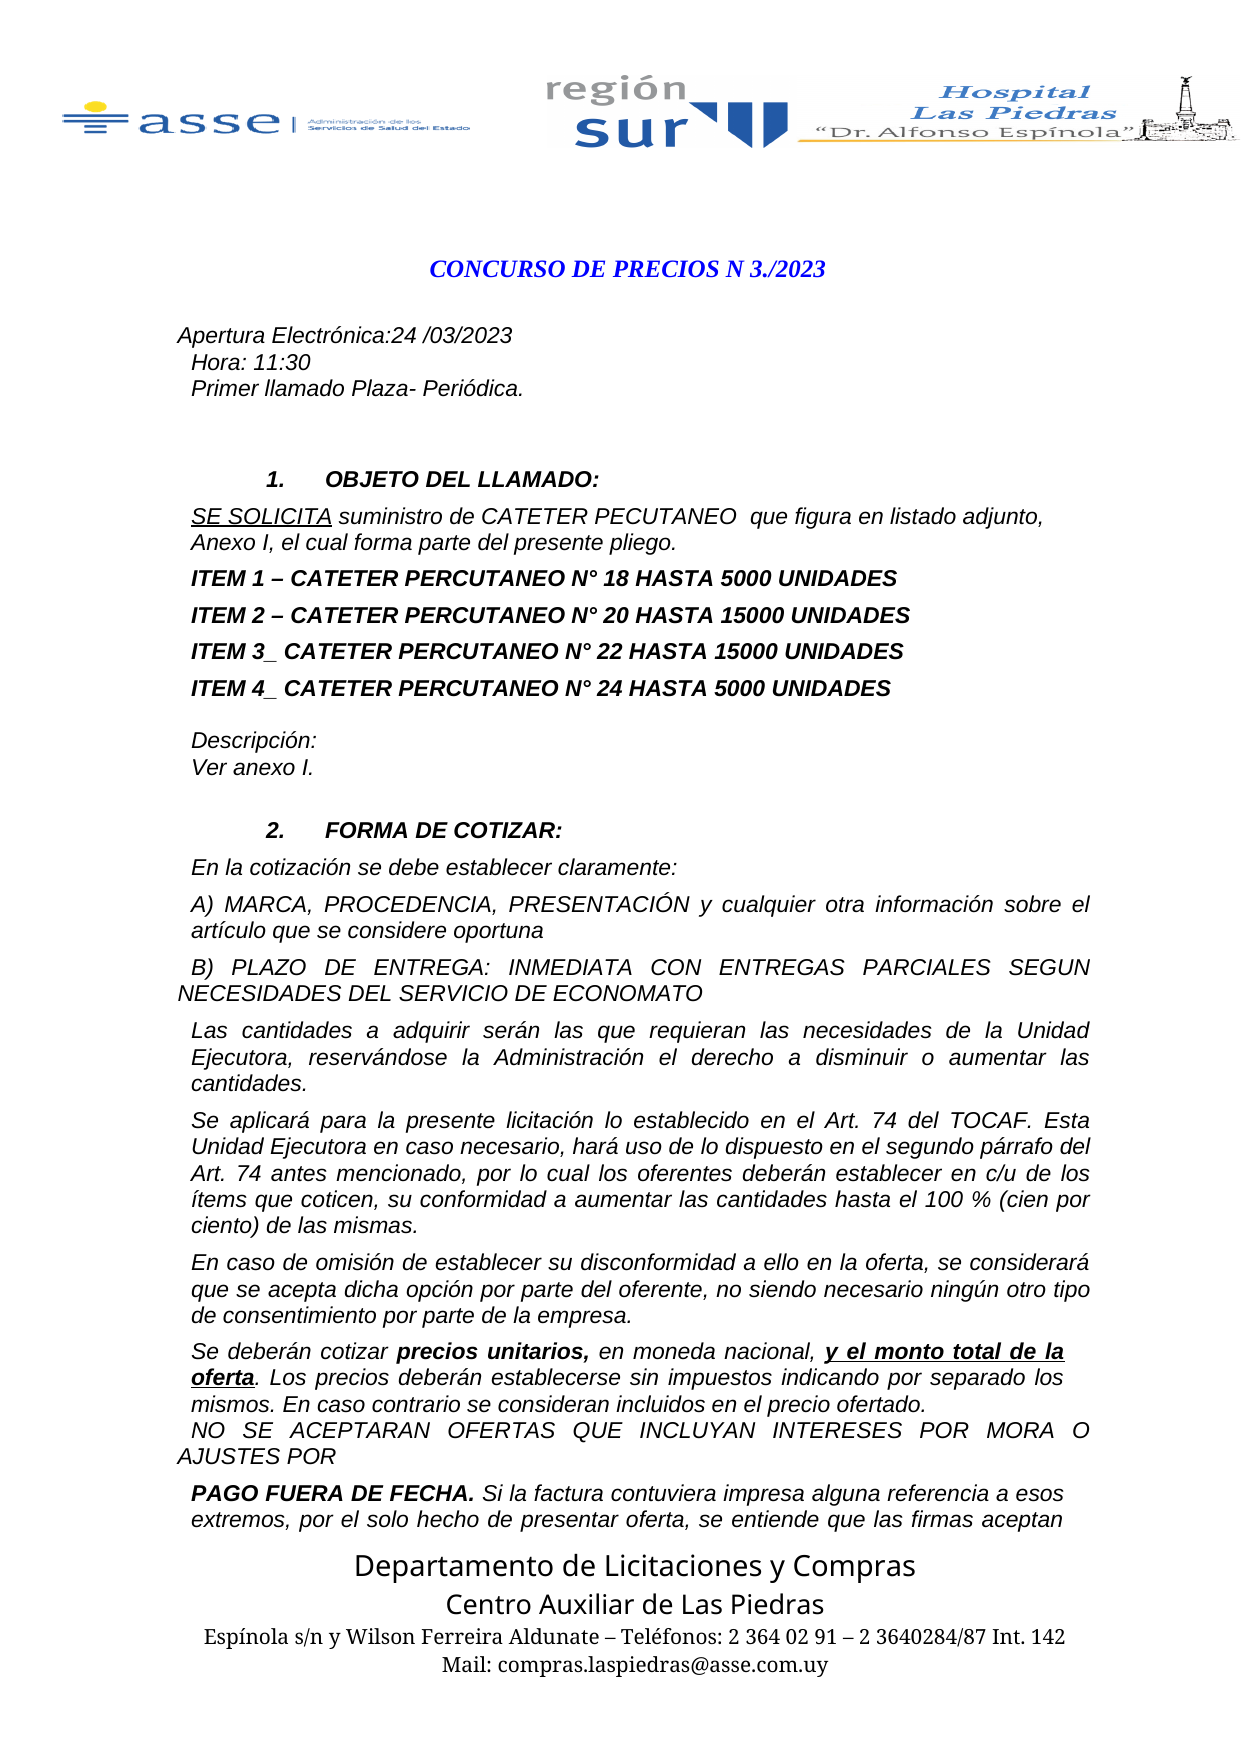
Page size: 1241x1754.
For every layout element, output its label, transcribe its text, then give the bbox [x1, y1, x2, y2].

text ITEM 2 – CATETER PERCUTANEO N° 20 HASTA 15000 UNIDADES [177, 602, 1093, 628]
text Se aplicará para la presente licitación lo establecido en el Art. 74 del TOCAF. Esta Unidad Ejecutora en caso necesario, hará uso de lo dispuesto en el segundo párrafo del Art. 74 antes mencionado, por lo cual los oferentes deberán establecer en c/u de los ítems que coticen, su conformidad a aumentar las cantidades hasta el 100 % (cien por ciento) de las mismas. [191, 1107, 1093, 1239]
picture [46, 75, 492, 148]
subtitle NO SE ACEPTARAN OFERTAS QUE INCLUYAN INTERESES POR MORA O AJUSTES POR [177, 1417, 1093, 1470]
text ITEM 4_ CATETER PERCUTANEO N° 24 HASTA 5000 UNIDADES [177, 674, 1093, 701]
text ITEM 1 – CATETER PERCUTANEO N° 18 HASTA 5000 UNIDADES [177, 565, 1093, 592]
text SE SOLICITA suministro de CATETER PECUTANEO que figura en listado adjunto, Anexo I, el cual forma parte del presente pliego. [191, 503, 1093, 555]
subtitle FORMA DE COTIZAR: [266, 817, 1093, 843]
text A) MARCA, PROCEDENCIA, PRESENTACIÓN y cualquier otra información sobre el artículo que se considere oportuna [191, 891, 1093, 943]
text Se deberán cotizar precios unitarios, en moneda nacional, y el monto total de la oferta. Los precios deberán establecerse sin impuestos indicando por separado los mismos. En caso contrario se consideran incluidos en el precio ofertado. [191, 1338, 1067, 1417]
subtitle Descripción: [177, 727, 1093, 753]
text Ver anexo I. [191, 753, 1093, 780]
text Primer llamado Plaza- Periódica. [191, 375, 1093, 401]
text En la cotización se debe establecer claramente: [191, 854, 1093, 880]
text PAGO FUERA DE FECHA. Si la factura contuviera impresa alguna referencia a esos extremos, por el solo hecho de presentar oferta, se entiende que las firmas aceptan [191, 1480, 1067, 1533]
text En caso de omisión de establecer su disconformidad a ello en la oferta, se considerará que se acepta dicha opción por parte del oferente, no siendo necesario ningún otro tipo de consentimiento por parte de la empresa. [191, 1249, 1093, 1328]
picture [546, 75, 1241, 148]
text CONCURSO DE PRECIOS N 3./2023 [298, 254, 959, 283]
text Hora: 11:30 [191, 349, 1093, 375]
text ITEM 3_ CATETER PERCUTANEO N° 22 HASTA 15000 UNIDADES [177, 638, 1093, 664]
text Apertura Electrónica:24 /03/2023 [177, 322, 1093, 349]
text Las cantidades a adquirir serán las que requieran las necesidades de la Unidad Ejecutora, reservándose la Administración el derecho a disminuir o aumentar las cantidades. [191, 1017, 1093, 1096]
text B) PLAZO DE ENTREGA: INMEDIATA CON ENTREGAS PARCIALES SEGUN NECESIDADES DEL SERVICIO DE ECONOMATO [177, 954, 1093, 1007]
subtitle OBJETO DEL LLAMADO: [266, 466, 1093, 492]
